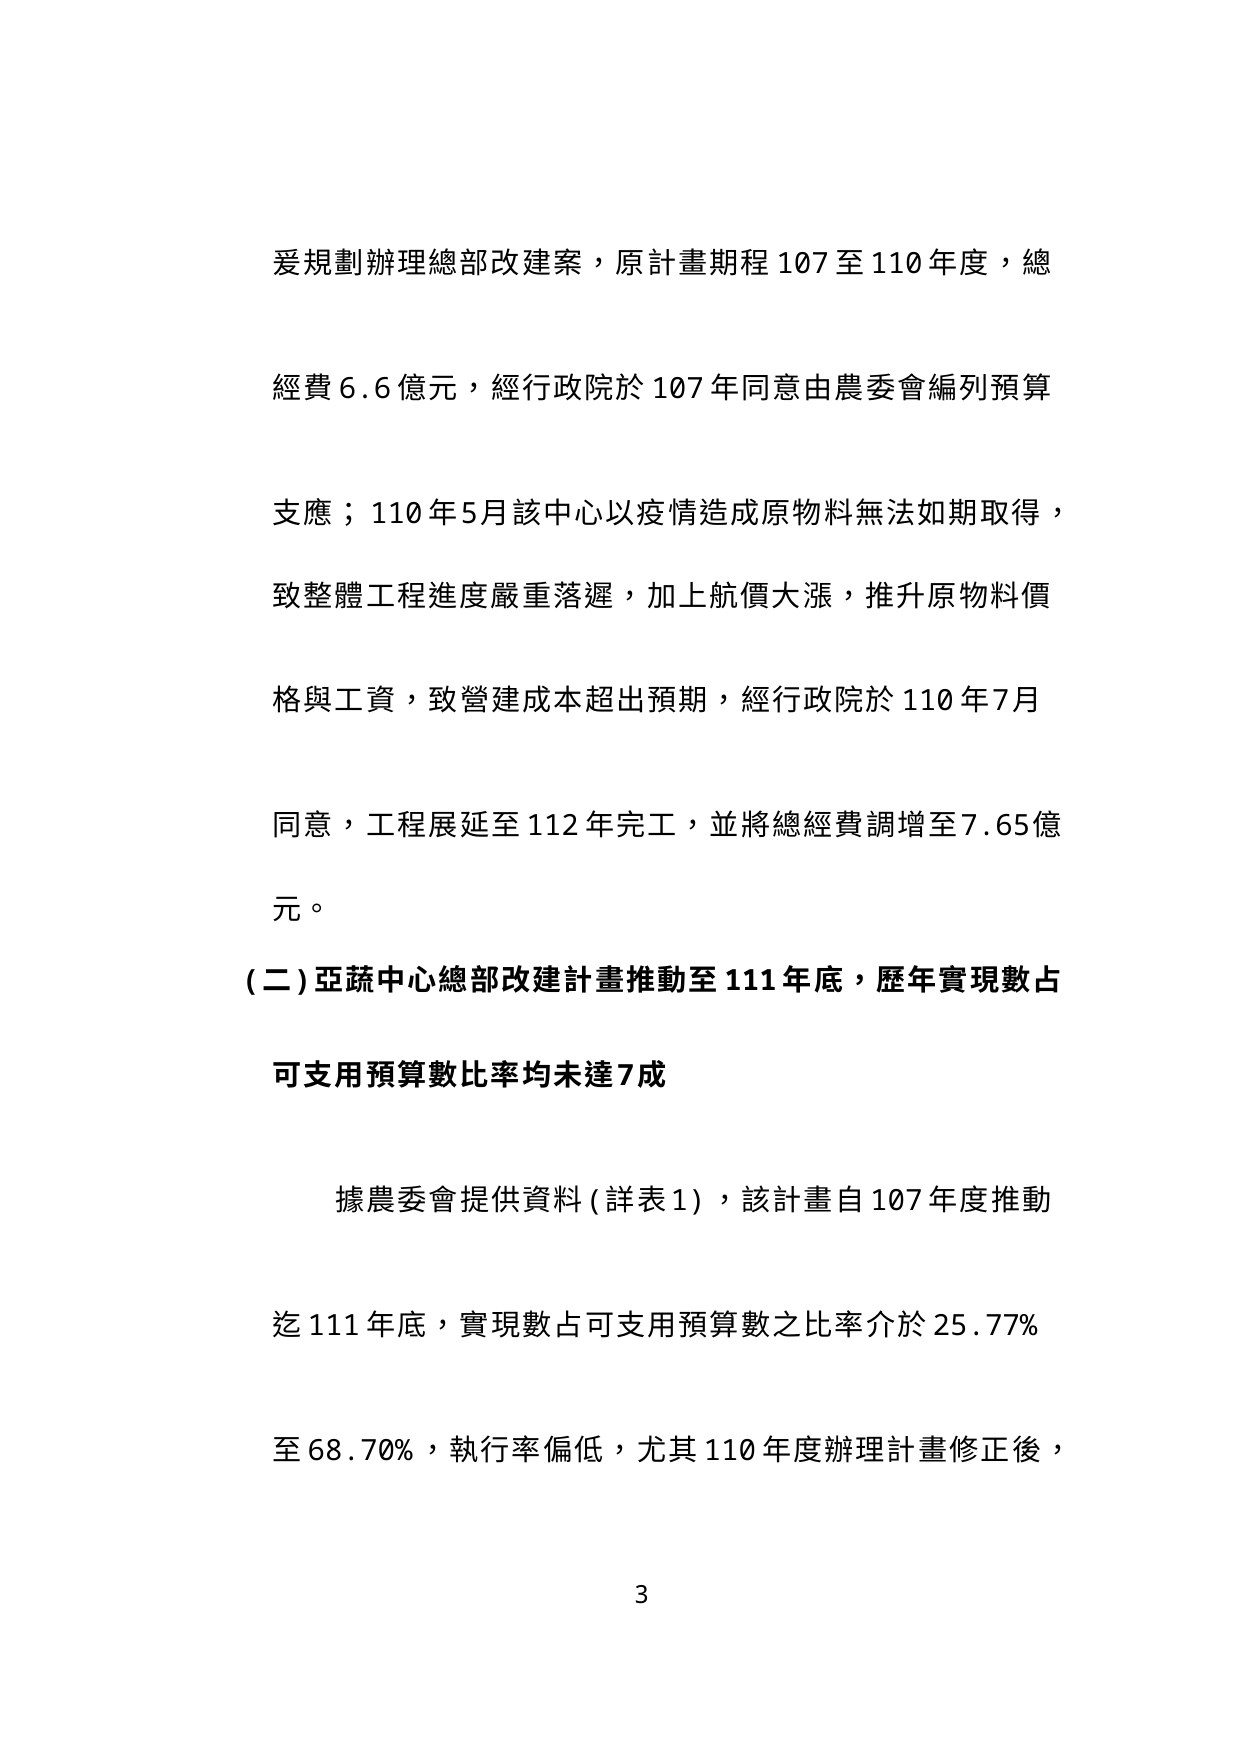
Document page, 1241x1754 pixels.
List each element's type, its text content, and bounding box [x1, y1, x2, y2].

text 「亞蔬-世界蔬菜中心」(原名「亞洲蔬菜研究發展中心」，以下稱亞蔬中心)係於60年5月由我國、美國、日本、韓國、泰國、越南及菲律賓等7國政府暨亞洲開發銀行共同設立之國際農業研究機構，總部設於我國臺南市善化區。因亞蔬中心實驗大樓、行政大樓及溫室等已逾40年，結構老舊、抗震防災條件薄弱，且實驗室管線腐蝕嚴重、爰規劃辦理總部改建案，原計畫期程107至110年度，總經費6.6億元，經行政院於107年同意由農委會編列預算支應；110年5月該中心以疫情造成原物料無法如期取得，致整體工程進度嚴重落遲，加上航價大漲，推升原物料價格與工資，致營建成本超出預期，經行政院於110年7月同意，工程展延至112年完工，並將總經費調增至7.65億元。 [266, 177, 1063, 927]
text 據農委會提供資料(詳表1)，該計畫自107年度推動迄111年底，實現數占可支用預算數之比率介於25.77%至68.70%，執行率偏低，尤其110年度辦理計畫修正後，當年度實現數占可支用預算數之比率仍僅68.70%，而111年度實現數1億4,095萬2千元，亦僅占可用預算數2億787萬3千元之67.81%，執行情形依然欠佳，據說明係受新冠肺炎疫情影響，國際運輸失序，嚴重影響標案進度，亦使建物工程及實驗設施所需物料無法如期取得，加上南部地區其他重大工程施工造成工班人手不足等，致後期標案無法如期展開，允宜督促掌握進度加速辦理。 [266, 1115, 1063, 1490]
text (二)亞蔬中心總部改建計畫推動至111年底，歷年實現數占可支用預算數比率均未達7成 [236, 927, 1063, 1115]
